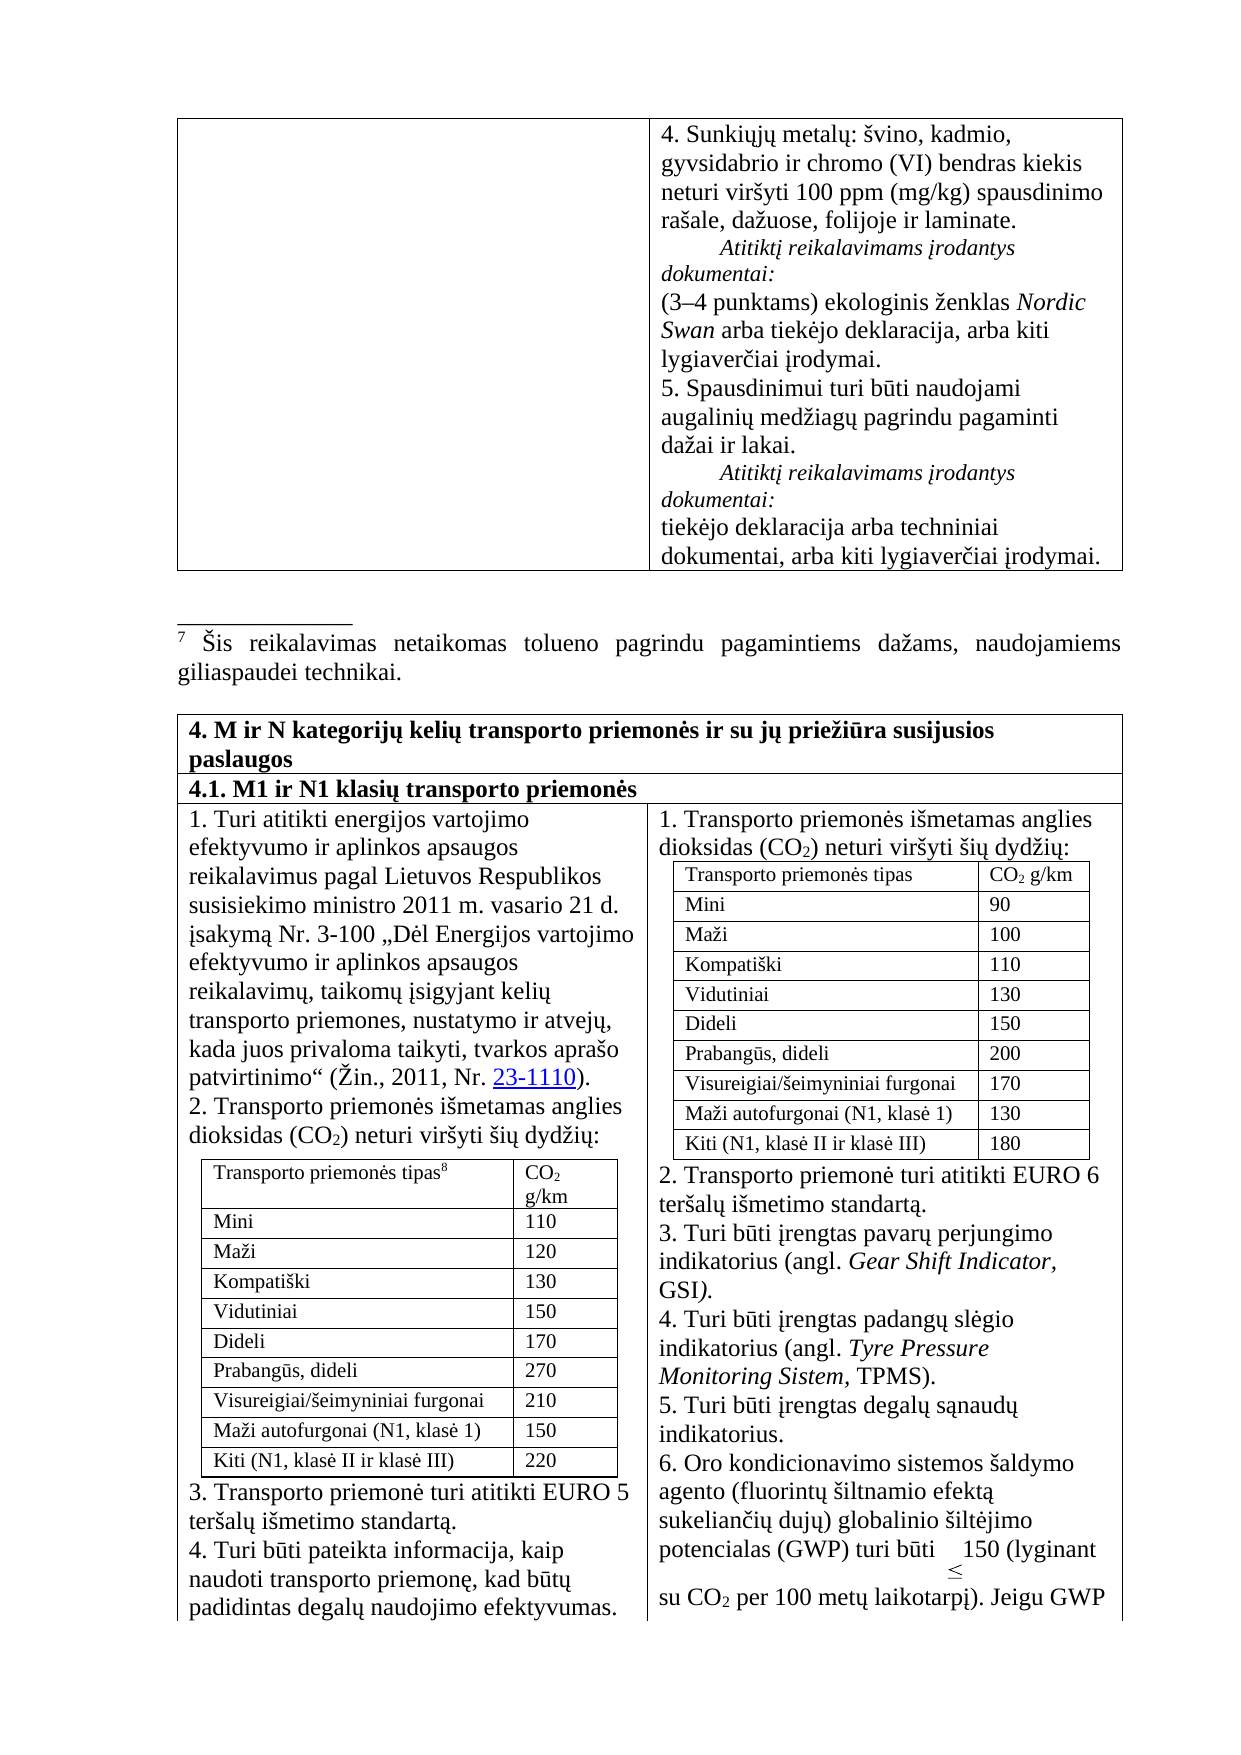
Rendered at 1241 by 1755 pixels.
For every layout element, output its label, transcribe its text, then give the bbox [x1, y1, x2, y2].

table_cell [178, 1328, 201, 1357]
table_cell [648, 951, 673, 980]
table_cell [1090, 1100, 1122, 1129]
table_cell [618, 1387, 647, 1417]
table_cell Vidutiniai [674, 981, 978, 1010]
table_cell 150 [979, 1011, 1089, 1040]
table_cell Transporto priemonės tipas8 [202, 1160, 513, 1208]
table_cell [648, 1100, 673, 1129]
table_cell [618, 1268, 647, 1298]
table_cell Visureigiai/šeimyniniai furgonai [202, 1388, 513, 1417]
table_cell [1090, 861, 1122, 891]
table_cell Prabangūs, dideli [202, 1358, 513, 1387]
table_cell [648, 1129, 673, 1159]
table_cell Mini [202, 1209, 513, 1238]
table_cell 150 [514, 1299, 617, 1327]
table_cell [178, 1159, 201, 1208]
table_cell 4. Sunkiųjų metalų: švino, kadmio, gyvsidabrio ir chromo (VI) bendras kiekis neturi viršyti 100 ppm (mg/kg) spausdinimo rašale, dažuose, folijoje ir laminate. Atitiktį reikalavimams įrodantys dokumentai: (3–4 punktams) ekologinis ženklas Nordic Swan arba tiekėjo deklaracija, arba kiti lygiaverčiai įrodymai. 5. Spausdinimui turi būti naudojami augalinių medžiagų pagrindu pagaminti dažai ir lakai. Atitiktį reikalavimams įrodantys dokumentai: tiekėjo deklaracija arba techniniai dokumentai, arba kiti lygiaverčiai įrodymai. [650, 119, 1122, 569]
table_cell [618, 1298, 647, 1327]
table_cell 90 [979, 892, 1089, 921]
table_header 4. M ir N kategorijų kelių transporto priemonės ir su jų priežiūra susijusios paslaugos [178, 715, 1097, 773]
table_cell [618, 1417, 647, 1447]
table_cell Kiti (N1, klasė II ir klasė III) [202, 1448, 513, 1476]
table_cell 130 [979, 981, 1089, 1010]
table_cell 120 [514, 1239, 617, 1268]
table_cell Maži autofurgonai (N1, klasė 1) [202, 1418, 513, 1447]
table_cell Kompatiški [202, 1269, 513, 1298]
table_cell Kiti (N1, klasė II ir klasė III) [674, 1130, 978, 1159]
table_cell 110 [514, 1209, 617, 1238]
table_cell 170 [979, 1071, 1089, 1099]
table_cell [1090, 1010, 1122, 1040]
table_cell CO2 g/km [979, 862, 1089, 891]
table_cell [178, 1238, 201, 1268]
table_cell Maži [674, 922, 978, 951]
table_cell Kompatiški [674, 952, 978, 980]
table_cell Vidutiniai [202, 1299, 513, 1327]
table_cell 130 [514, 1269, 617, 1298]
table_cell Mini [674, 892, 978, 921]
table_cell 220 [514, 1448, 617, 1476]
table_cell [178, 1208, 201, 1238]
table_cell [648, 891, 673, 921]
table_cell [618, 1328, 647, 1357]
table_cell [1090, 980, 1122, 1010]
table_cell [648, 1070, 673, 1099]
table_cell [618, 1159, 647, 1208]
table_cell [648, 1040, 673, 1070]
table_cell 270 [514, 1358, 617, 1387]
table_cell [648, 1010, 673, 1040]
table_cell [1090, 1070, 1122, 1099]
table_cell Prabangūs, dideli [674, 1041, 978, 1070]
table_cell [1090, 1040, 1122, 1070]
text ______________ [177, 599, 1122, 628]
table_cell 3. Transporto priemonė turi atitikti EURO 5 teršalų išmetimo standartą. 4. Turi būti pateikta informacija, kaip naudoti transporto priemonę, kad būtų padidintas degalų naudojimo efektyvumas. [178, 1476, 647, 1621]
table_cell [618, 1208, 647, 1238]
table_cell [178, 1447, 201, 1476]
table_cell [1090, 921, 1122, 951]
table_cell 150 [514, 1418, 617, 1447]
table_cell [648, 861, 673, 891]
table_cell 200 [979, 1041, 1089, 1070]
table_cell Transporto priemonės tipas [674, 862, 978, 891]
table_cell [178, 1268, 201, 1298]
table_cell 210 [514, 1388, 617, 1417]
table_cell [1090, 1129, 1122, 1159]
table_cell [648, 980, 673, 1010]
table_cell [1090, 891, 1122, 921]
table_cell Dideli [202, 1329, 513, 1357]
table_cell [178, 1387, 201, 1417]
table_cell Maži autofurgonai (N1, klasė 1) [674, 1101, 978, 1129]
table_cell [618, 1447, 647, 1476]
table_cell 4.1. M1 ir N1 klasių transporto priemonės [178, 774, 1097, 803]
table_cell 180 [979, 1130, 1089, 1159]
table_cell [648, 921, 673, 951]
table_cell 1. Turi atitikti energijos vartojimo efektyvumo ir aplinkos apsaugos reikalavimus pagal Lietuvos Respublikos susisiekimo ministro 2011 m. vasario 21 d. įsakymą Nr. 3-100 „Dėl Energijos vartojimo efektyvumo ir aplinkos apsaugos reikalavimų, taikomų įsigyjant kelių transporto priemones, nustatymo ir atvejų, kada juos privaloma taikyti, tvarkos aprašo patvirtinimo“ (Žin., 2011, Nr. 23-1110). 2. Transporto priemonės išmetamas anglies dioksidas (CO2) neturi viršyti šių dydžių: [178, 804, 647, 1159]
table_cell CO2 g/km [514, 1160, 617, 1208]
table_cell [1097, 774, 1122, 803]
table_cell Dideli [674, 1011, 978, 1040]
table_cell 170 [514, 1329, 617, 1357]
table_cell [618, 1357, 647, 1387]
table_cell 110 [979, 952, 1089, 980]
table_cell 2. Transporto priemonė turi atitikti EURO 6 teršalų išmetimo standartą. 3. Turi būti įrengtas pavarų perjungimo indikatorius (angl. Gear Shift Indicator, GSI). 4. Turi būti įrengtas padangų slėgio indikatorius (angl. Tyre Pressure Monitoring Sistem, TPMS). 5. Turi būti įrengtas degalų sąnaudų indikatorius. 6. Oro kondicionavimo sistemos šaldymo agento (fluorintų šiltnamio efektą sukeliančių dujų) globalinio šiltėjimo potencialas (GWP) turi būti <=150 (lyginant su CO2 per 100 metų laikotarpį). Jeigu GWP yra didesnis, vieno garintuvo sistemos nuotėkis turi būti ne didesnis kaip 40 g fluorintų šiltnamio efektą sukeliančių dujų per metus, dviejų garintuvų sistemos – 60 g fluorintų šiltnamio efektą sukeliančių dujų per metus. 7. Turi būti naudojamos efektyvios variklio trintį mažinančios eksploatacinės medžiagos. Atitiktį reikalavimams įrodantys dokumentai: (1–7 punktams) gamintojo techniniai dokumentai arba tiekėjo deklaracija, arba kiti lygiaverčiai įrodymai. 8. Hidrauliniai skysčiai, tepalai neturi būti klasifikuojami pavojingais žmonių sveikatai ar aplinkai (t. y. klasifikuojant jiems nepriskirtos pavojingumo ar rizikos frazės, aprašančios pavojingumo žmogaus sveikatai ar aplinkai pobūdį) pagal Pavojingų cheminių medžiagų ir preparatų klasifikavimo ir ženklinimo tvarką, patvirtintą aplinkos ministro ir sveikatos apsaugos ministro 2000 m. gruodžio 19 d. įsakymu Nr. 532/742 „Dėl Pavojingų cheminių medžiagų ir preparatų klasifikavimo ir ženklinimo tvarkos“ (Žin., 2001, Nr. 16-509; 2002, Nr. 81-3501) arba pagal Europos Parlamento ir Tarybos reglamentą (EB) Nr. 1272/2008 dėl cheminių medžiagų ir mišinių klasifikavimo, ženklinimo ir pakavimo, iš dalies keičiantį ir panaikinantį direktyvas 67/548/EEB bei 1999/45/EB ir iš dalies keičiantį Reglamentą (EB) Nr. 1907/2006 (OL 2008 L 353, p. 1). 9. Hidraulinių skysčių ir tepalų sudėtyje neturi būti cheminių medžiagų, įtrauktų į sąrašą pagal Europos Parlamento ir Tarybos reglamento (EB) Nr. 1907/2006 dėl cheminių medžiagų registracijos, įvertinimo, autorizacijos ir apribojimų (REACH) 59 straipsnį (OL 2006 L 396, p. 1 su pataisymais OL 2007 L 136, p. 281) (toliau – Reglamentas (EB) Nr. 1907/2006). Negalima naudotis išlygomis, leidžiančiomis nukrypti nuo Europos Parlamento ir Tarybos reglamento (EB) Nr. 66/2010 dėl ekologinio ženklo 6 straipsnio 6 dalies reikalavimų cheminėms medžiagoms, pripažintoms didelį susirūpinimą keliančiomis cheminėmis medžiagomis ir įrašytoms į kandidatinį autorizuotinų cheminių medžiagų sąrašą pagal Reglamento (EB) Nr. 1907/2006 59 straipsnį, jeigu šių medžiagų koncentracija mišinyje yra didesnė kaip 0,01 % pagal masę. Atitiktį reikalavimams įrodantys dokumentai: (8–9 punktams) ekologinis ženklas European Ecolabel arba saugos duomenų lapas, arba gamintojo deklaracija, arba kiti lygiaverčiai įrodymai. 10. Tepimo priemonių sudėtyje anglies, gautos iš atsinaujinančių išteklių, turi būti >= 45 % (masė/masė). Atitiktį reikalavimams įrodantys dokumentai: ekologinis ženklas European Ecolabel arba gamintojo deklaracija, arba kiti lygiaverčiai įrodymai. 11. Padangų riedėjimo keliamo triukšmo lygis pagal Europos Parlamento ir Tarybos reglamento (EB) 661/2009 dėl variklinių transporto priemonių, jų priekabų ir joms skirtų sistemų, sudėtinių dalių bei atskirų techninių mazgų tipo patvirtinimo, atsižvelgiant į jų bendrąją saugą, reikalavimų II priedo C dalį (OL 2009, L 200, p. 1) turi būti mažesnis, negu: a) C1 klasės padangoms [648, 1159, 1122, 1621]
table_cell 130 [979, 1101, 1089, 1129]
table_cell [1090, 951, 1122, 980]
table_cell Maži [202, 1239, 513, 1268]
table_cell [178, 1298, 201, 1327]
table_cell [178, 1357, 201, 1387]
text 7 Šis reikalavimas netaikomas tolueno pagrindu pagamintiems dažams, naudojamiems giliaspaudei technikai. [177, 628, 1122, 686]
table_cell [178, 1417, 201, 1447]
table_cell 1. Transporto priemonės išmetamas anglies dioksidas (CO2) neturi viršyti šių dydžių: [648, 804, 1122, 861]
table_cell [618, 1238, 647, 1268]
table_header [1097, 715, 1122, 773]
table_cell 100 [979, 922, 1089, 951]
table_cell Visureigiai/šeimyniniai furgonai [674, 1071, 978, 1099]
table_cell [178, 119, 649, 569]
